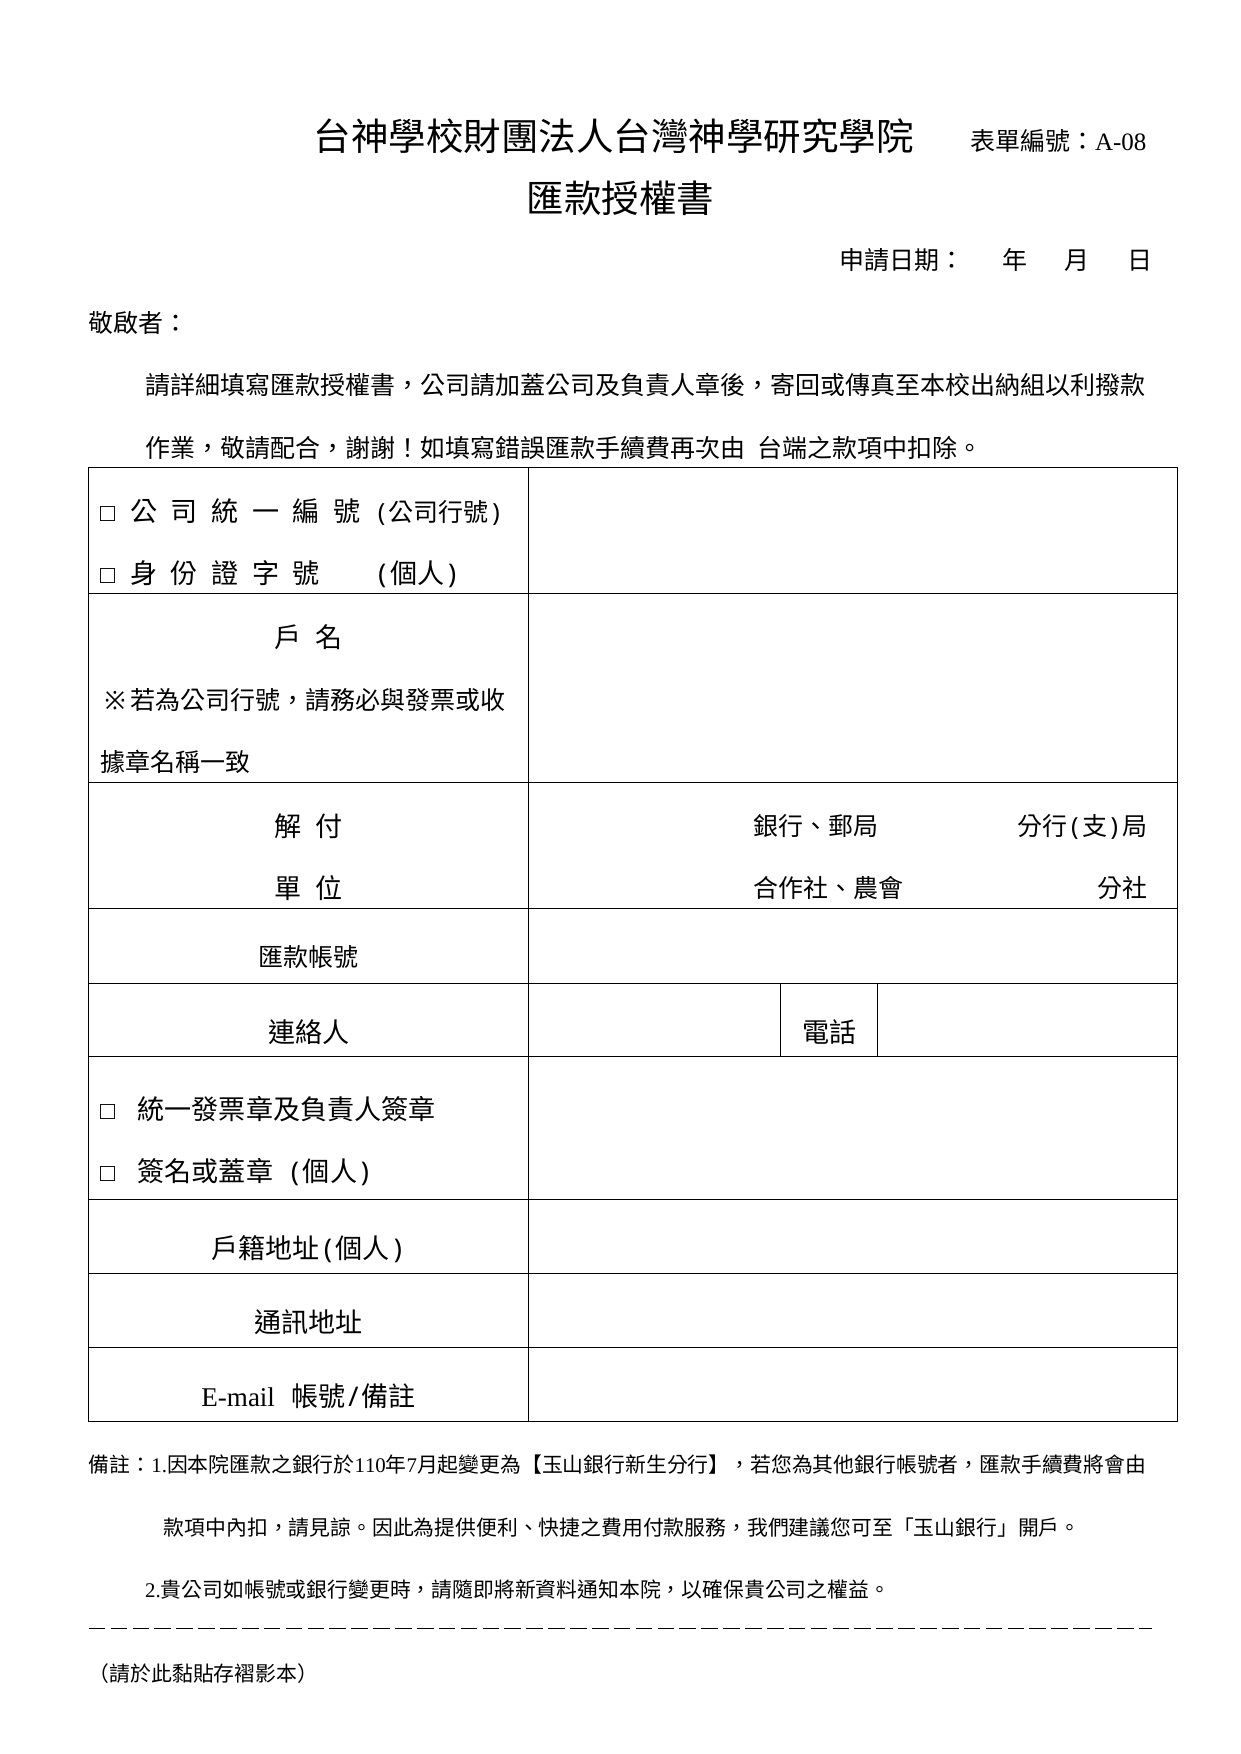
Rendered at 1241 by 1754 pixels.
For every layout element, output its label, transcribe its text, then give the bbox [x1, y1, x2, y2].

table_cell 連絡人 [89, 984, 528, 1056]
text （請於此黏貼存褶影本） [89, 1628, 1152, 1693]
text 匯款授權書 [89, 154, 1152, 217]
table_cell 統一發票章及負責人簽章 簽名或蓋章 (個人) [89, 1057, 528, 1199]
table_cell 戶籍地址(個人) [89, 1200, 528, 1273]
table_cell E-mail 帳號/備註 [89, 1348, 528, 1421]
text 備註：1.因本院匯款之銀行於110年7月起變更為【玉山銀行新生分行】，若您為其他銀行帳號者，匯款手續費將會由款項中內扣，請見諒。因此為提供便利、快捷之費用付款服務，我們建議您可至「玉山銀行」開戶。 [89, 1422, 1152, 1547]
table_cell 解 付 單 位 [89, 783, 528, 908]
table_header [529, 468, 1177, 593]
table_cell 戶 名 ※若為公司行號，請務必與發票或收據章名稱一致 [89, 594, 528, 782]
table_cell 匯款帳號 [89, 909, 528, 982]
table_cell [529, 594, 1177, 782]
table_cell 銀行、郵局 分行(支)局 合作社、農會 分社 [529, 783, 1177, 908]
table_cell [529, 909, 1177, 982]
text 請詳細填寫匯款授權書，公司請加蓋公司及負責人章後，寄回或傳真至本校出納組以利撥款作業，敬請配合，謝謝！如填寫錯誤匯款手續費再次由 台端之款項中扣除。 [145, 342, 1152, 467]
text 台神學校財團法人台灣神學研究學院 表單編號：A-08 [89, 92, 1152, 154]
text 2.貴公司如帳號或銀行變更時，請隨即將新資料通知本院，以確保貴公司之權益。 [145, 1547, 1152, 1609]
table_cell [529, 1200, 1177, 1273]
table_cell 通訊地址 [89, 1274, 528, 1347]
table_cell 電話 [781, 984, 877, 1056]
table_cell [529, 1274, 1177, 1347]
table_cell [878, 984, 1177, 1056]
table_cell [529, 1057, 1177, 1199]
table_header □ 公 司 統 一 編 號 (公司行號) □ 身 份 證 字 號 (個人) [89, 468, 528, 593]
table_cell [529, 1348, 1177, 1421]
table_cell [529, 984, 780, 1056]
text 申請日期： 年 月 日 [89, 217, 1152, 279]
text 敬啟者： [89, 279, 1152, 342]
